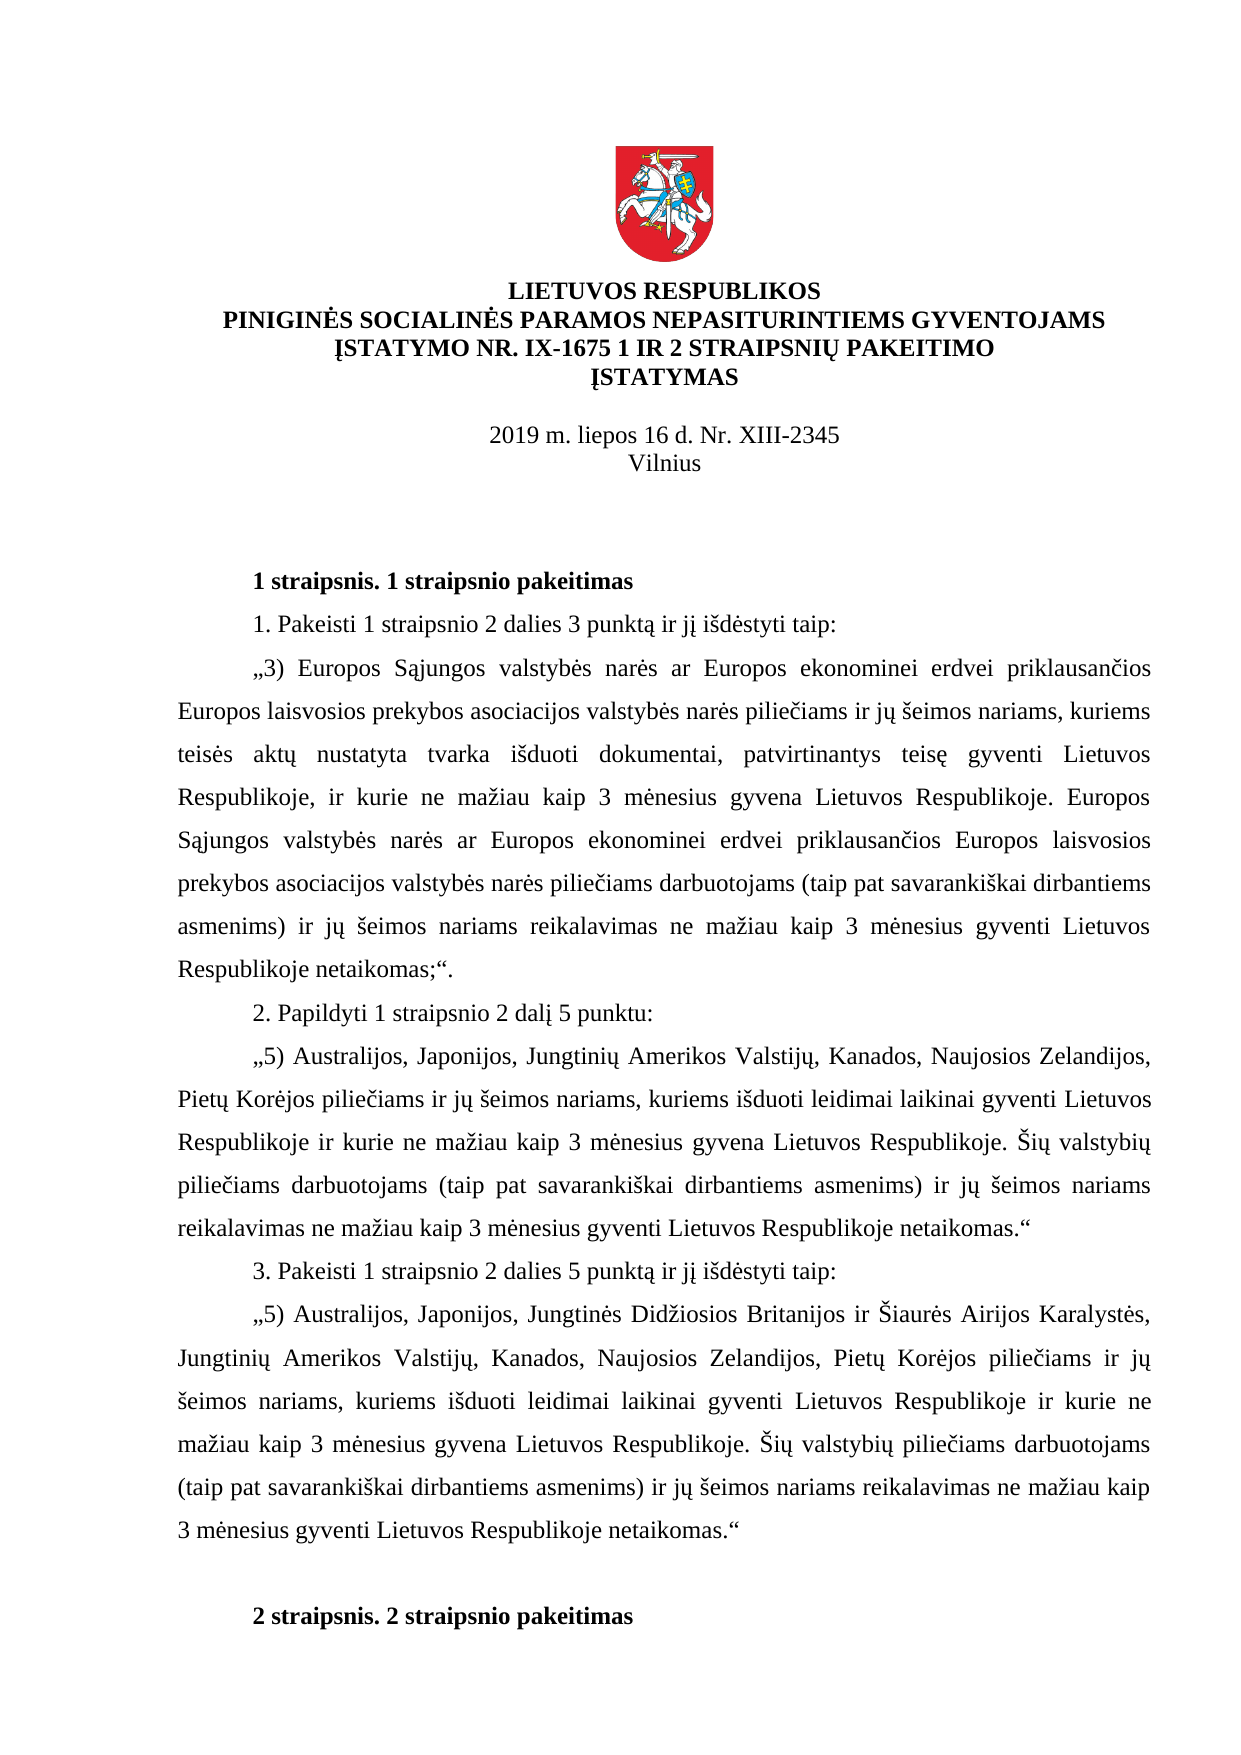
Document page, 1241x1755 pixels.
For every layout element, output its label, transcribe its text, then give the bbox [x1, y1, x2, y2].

text LIETUVOS RESPUBLIKOS [177, 276, 1152, 305]
text „5) Australijos, Japonijos, Jungtinių Amerikos Valstijų, Kanados, Naujosios Zelandijos, Pietų Korėjos piliečiams ir jų šeimos nariams, kuriems išduoti leidimai laikinai gyventi Lietuvos Respublikoje ir kurie ne mažiau kaip 3 mėnesius gyvena Lietuvos Respublikoje. Šių valstybių piliečiams darbuotojams (taip pat savarankiškai dirbantiems asmenims) ir jų šeimos nariams reikalavimas ne mažiau kaip 3 mėnesius gyventi Lietuvos Respublikoje netaikomas.“ [177, 1041, 1152, 1242]
text 1 straipsnis. 1 straipsnio pakeitimas [177, 566, 1152, 595]
text 2 straipsnis. 2 straipsnio pakeitimas [177, 1601, 1152, 1630]
text 2019 m. liepos 16 d. Nr. XIII-2345 [177, 420, 1152, 448]
text PINIGINĖS SOCIALINĖS PARAMOS NEPASITURINTIEMS GYVENTOJAMS ĮSTATYMO NR. IX-1675 1 IR 2 STRAIPSNIŲ PAKEITIMO [177, 305, 1152, 362]
text „5) Australijos, Japonijos, Jungtinės Didžiosios Britanijos ir Šiaurės Airijos Karalystės, Jungtinių Amerikos Valstijų, Kanados, Naujosios Zelandijos, Pietų Korėjos piliečiams ir jų šeimos nariams, kuriems išduoti leidimai laikinai gyventi Lietuvos Respublikoje ir kurie ne mažiau kaip 3 mėnesius gyvena Lietuvos Respublikoje. Šių valstybių piliečiams darbuotojams (taip pat savarankiškai dirbantiems asmenims) ir jų šeimos nariams reikalavimas ne mažiau kaip 3 mėnesius gyventi Lietuvos Respublikoje netaikomas.“ [177, 1299, 1152, 1544]
text 1. Pakeisti 1 straipsnio 2 dalies 3 punktą ir jį išdėstyti taip: [177, 609, 1152, 638]
text 3. Pakeisti 1 straipsnio 2 dalies 5 punktą ir jį išdėstyti taip: [177, 1256, 1152, 1285]
text 2. Papildyti 1 straipsnio 2 dalį 5 punktu: [177, 998, 1152, 1026]
text Vilnius [177, 448, 1152, 477]
text „3) Europos Sąjungos valstybės narės ar Europos ekonominei erdvei priklausančios Europos laisvosios prekybos asociacijos valstybės narės piliečiams ir jų šeimos nariams, kuriems teisės aktų nustatyta tvarka išduoti dokumentai, patvirtinantys teisę gyventi Lietuvos Respublikoje, ir kurie ne mažiau kaip 3 mėnesius gyvena Lietuvos Respublikoje. Europos Sąjungos valstybės narės ar Europos ekonominei erdvei priklausančios Europos laisvosios prekybos asociacijos valstybės narės piliečiams darbuotojams (taip pat savarankiškai dirbantiems asmenims) ir jų šeimos nariams reikalavimas ne mažiau kaip 3 mėnesius gyventi Lietuvos Respublikoje netaikomas;“. [177, 653, 1152, 983]
text ĮSTATYMAS [177, 362, 1152, 391]
